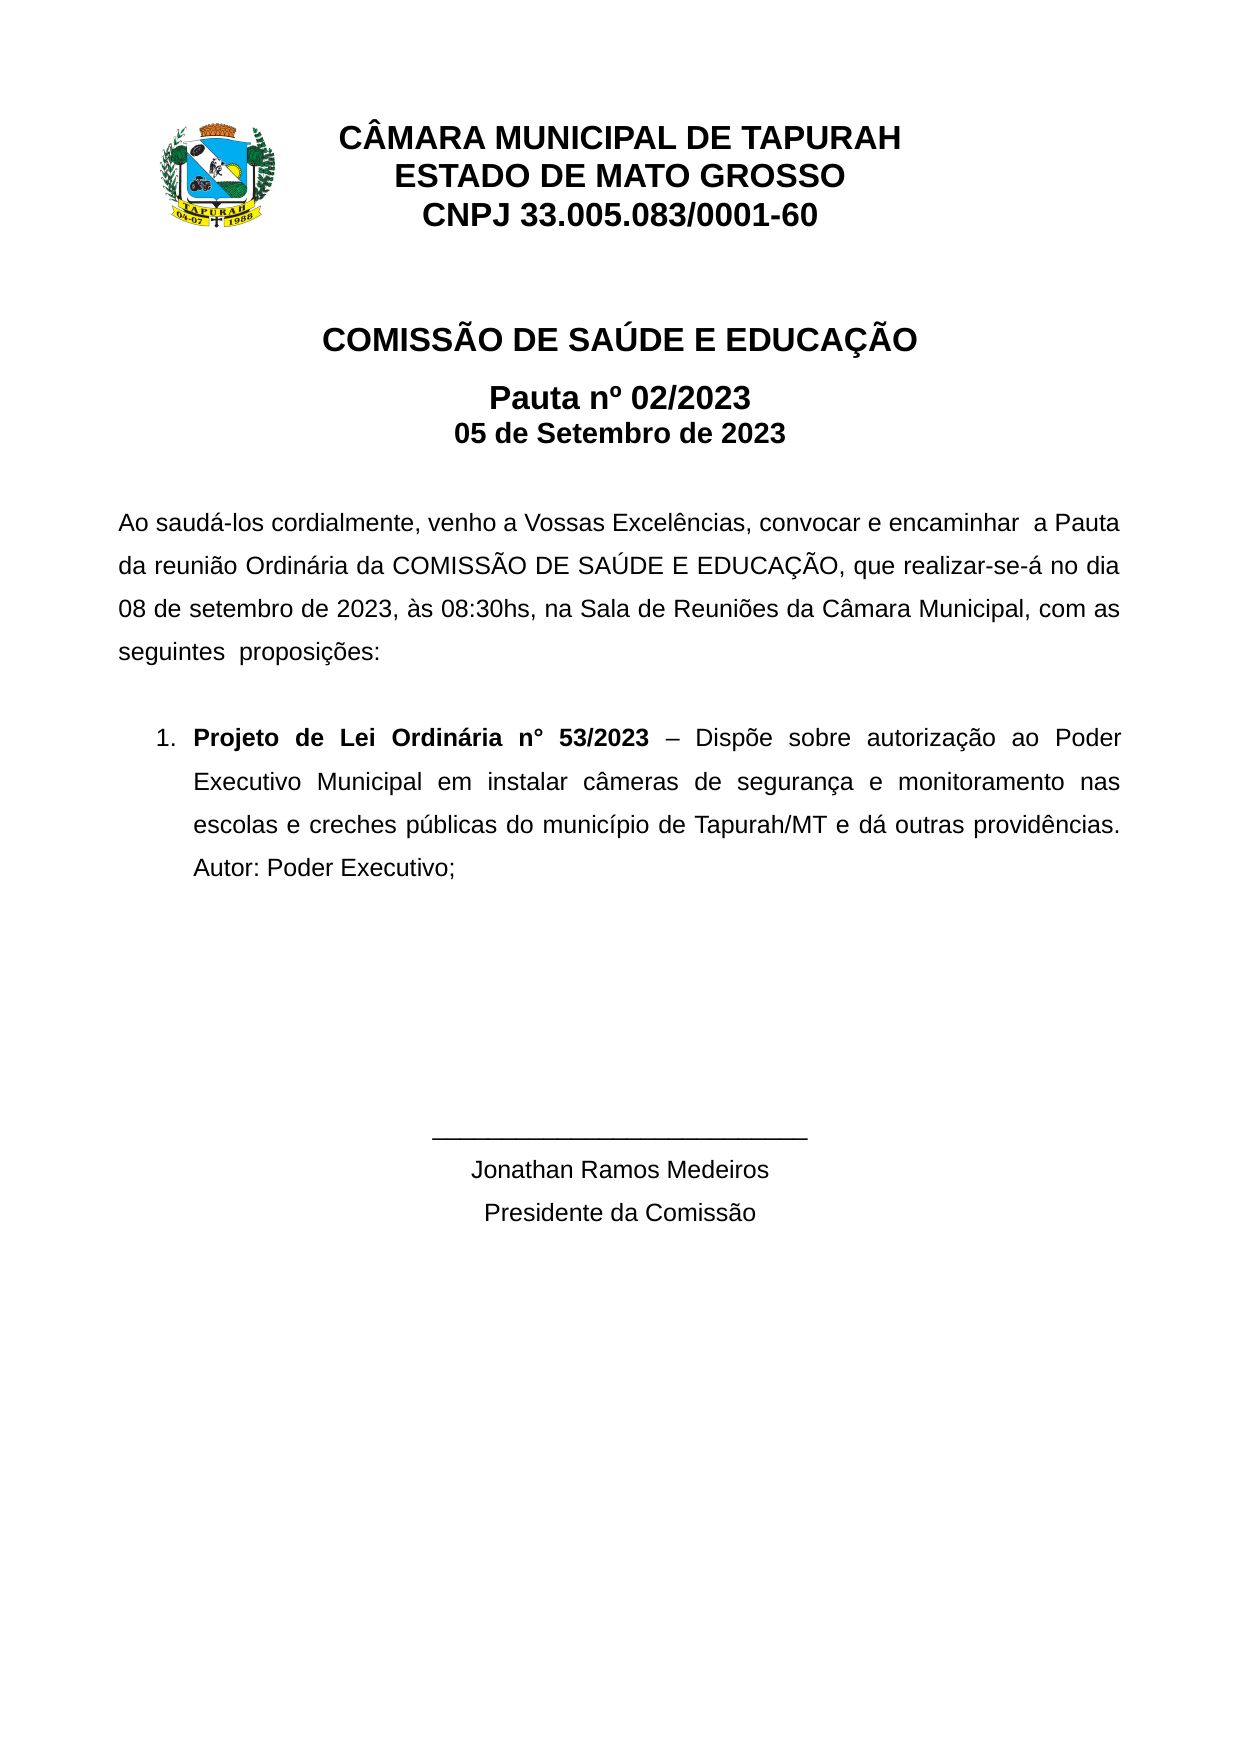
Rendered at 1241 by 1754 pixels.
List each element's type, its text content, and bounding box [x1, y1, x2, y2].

list Projeto de Lei Ordinária n° 53/2023 – Dispõe sobre autorização ao Poder Executivo Municipal em instalar câmeras de segurança e monitoramento nas escolas e creches públicas do município de Tapurah/MT e dá outras providências. Autor: Poder Executivo; [156, 723, 1122, 881]
text COMISSÃO DE SAÚDE E EDUCAÇÃO [118, 321, 1122, 359]
text 05 de Setembro de 2023 [118, 417, 1122, 450]
text Presidente da Comissão [118, 1198, 1122, 1226]
text Jonathan Ramos Medeiros [118, 1154, 1122, 1183]
text Pauta nº 02/2023 [118, 378, 1122, 417]
text Ao saudá-los cordialmente, venho a Vossas Excelências, convocar e encaminhar a Pauta da reunião Ordinária da COMISSÃO DE SAÚDE E EDUCAÇÃO, que realizar-se-á no dia 08 de setembro de 2023, às 08:30hs, na Sala de Reuniões da Câmara Municipal, com as seguintes proposições: [118, 508, 1122, 666]
text ___________________________ [118, 1111, 1122, 1140]
picture [154, 115, 280, 237]
